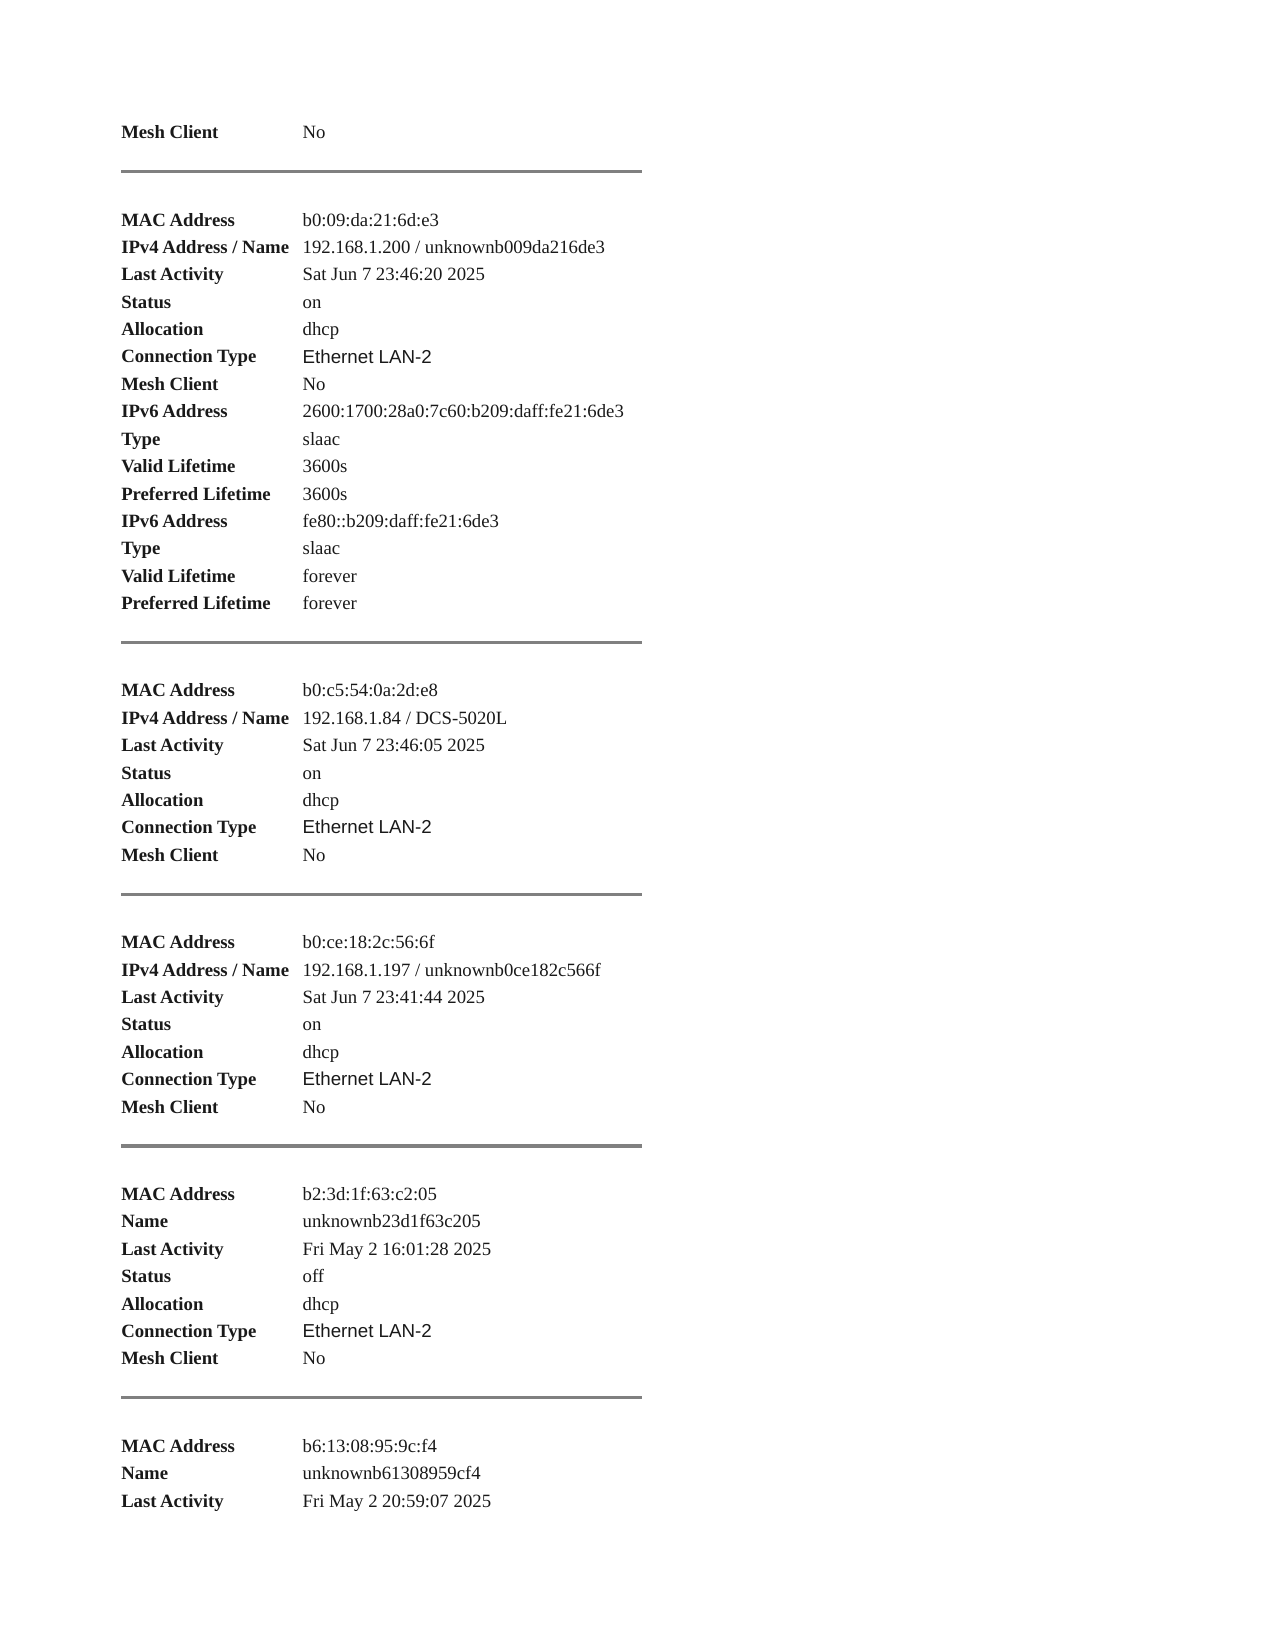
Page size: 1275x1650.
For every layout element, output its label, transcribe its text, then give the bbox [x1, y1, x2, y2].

table_cell Valid Lifetime [118, 562, 299, 589]
table_cell Status [118, 1010, 299, 1038]
table_cell on [300, 759, 645, 786]
table_cell fe80::b209:daff:fe21:6de3 [300, 507, 645, 534]
table_cell No [300, 1344, 645, 1372]
table_cell Connection Type [118, 814, 299, 841]
table_cell MAC Address [118, 1432, 299, 1459]
table_cell forever [300, 589, 645, 616]
table_cell dhcp [300, 1038, 645, 1065]
table_cell Sat Jun 7 23:46:20 2025 [300, 260, 645, 288]
table_cell unknownb23d1f63c205 [300, 1208, 645, 1235]
table_cell Status [118, 759, 299, 786]
table_cell Last Activity [118, 260, 299, 288]
table_cell Name [118, 1208, 299, 1235]
table_cell b0:09:da:21:6d:e3 [300, 206, 645, 233]
table_cell Ethernet LAN-2 [300, 1065, 645, 1093]
table_cell No [300, 370, 645, 397]
table_cell Fri May 2 16:01:28 2025 [300, 1235, 645, 1262]
table_cell Ethernet LAN-2 [300, 343, 645, 370]
table_cell [118, 146, 645, 206]
table_cell [118, 1372, 645, 1432]
table_cell Last Activity [118, 731, 299, 759]
table_cell [118, 1120, 645, 1180]
table_cell 192.168.1.200 / unknownb009da216de3 [300, 233, 645, 260]
table_cell b2:3d:1f:63:c2:05 [300, 1180, 645, 1207]
table_cell MAC Address [118, 1180, 299, 1207]
table_cell forever [300, 562, 645, 589]
table_cell 192.168.1.84 / DCS-5020L [300, 704, 645, 731]
table_cell MAC Address [118, 928, 299, 956]
table_cell b6:13:08:95:9c:f4 [300, 1432, 645, 1459]
table_cell Status [118, 1262, 299, 1289]
table_cell b0:c5:54:0a:2d:e8 [300, 676, 645, 704]
table_cell Preferred Lifetime [118, 589, 299, 616]
table_cell dhcp [300, 786, 645, 813]
table_cell IPv4 Address / Name [118, 704, 299, 731]
table_cell on [300, 1010, 645, 1038]
table_cell No [300, 1093, 645, 1120]
table_cell Connection Type [118, 343, 299, 370]
table_cell Mesh Client [118, 1344, 299, 1372]
table_cell 192.168.1.197 / unknownb0ce182c566f [300, 956, 645, 983]
table_cell 2600:1700:28a0:7c60:b209:daff:fe21:6de3 [300, 397, 645, 425]
table_cell Allocation [118, 1038, 299, 1065]
table_cell slaac [300, 425, 645, 452]
table_cell Name [118, 1459, 299, 1487]
table_cell IPv4 Address / Name [118, 956, 299, 983]
table_cell dhcp [300, 315, 645, 342]
table_cell Ethernet LAN-2 [300, 814, 645, 841]
table_cell Status [118, 288, 299, 315]
table_cell Last Activity [118, 983, 299, 1010]
table_cell Last Activity [118, 1487, 299, 1514]
table_cell 3600s [300, 480, 645, 507]
table_cell MAC Address [118, 206, 299, 233]
table_cell Allocation [118, 1290, 299, 1317]
table_cell b0:ce:18:2c:56:6f [300, 928, 645, 956]
table_cell slaac [300, 534, 645, 562]
table_cell Connection Type [118, 1317, 299, 1344]
table_cell [118, 868, 645, 928]
table_cell MAC Address [118, 676, 299, 704]
table_cell Sat Jun 7 23:41:44 2025 [300, 983, 645, 1010]
table_cell Valid Lifetime [118, 452, 299, 479]
table_cell Mesh Client [118, 370, 299, 397]
table_cell dhcp [300, 1290, 645, 1317]
table_cell [118, 616, 645, 676]
table_cell IPv6 Address [118, 397, 299, 425]
table_cell Last Activity [118, 1235, 299, 1262]
table_cell IPv6 Address [118, 507, 299, 534]
table_cell Preferred Lifetime [118, 480, 299, 507]
table_cell 3600s [300, 452, 645, 479]
table_cell Mesh Client [118, 841, 299, 868]
table_cell No [300, 841, 645, 868]
table_cell Connection Type [118, 1065, 299, 1093]
table_cell Type [118, 534, 299, 562]
table_cell Sat Jun 7 23:46:05 2025 [300, 731, 645, 759]
table_cell Fri May 2 20:59:07 2025 [300, 1487, 645, 1514]
table_cell Mesh Client [118, 118, 299, 146]
table_cell No [300, 118, 645, 146]
table_cell Allocation [118, 786, 299, 813]
table_cell off [300, 1262, 645, 1289]
table_cell Type [118, 425, 299, 452]
table_cell IPv4 Address / Name [118, 233, 299, 260]
table_cell unknownb61308959cf4 [300, 1459, 645, 1487]
table_cell Allocation [118, 315, 299, 342]
table_cell on [300, 288, 645, 315]
table_cell Mesh Client [118, 1093, 299, 1120]
table_cell Ethernet LAN-2 [300, 1317, 645, 1344]
